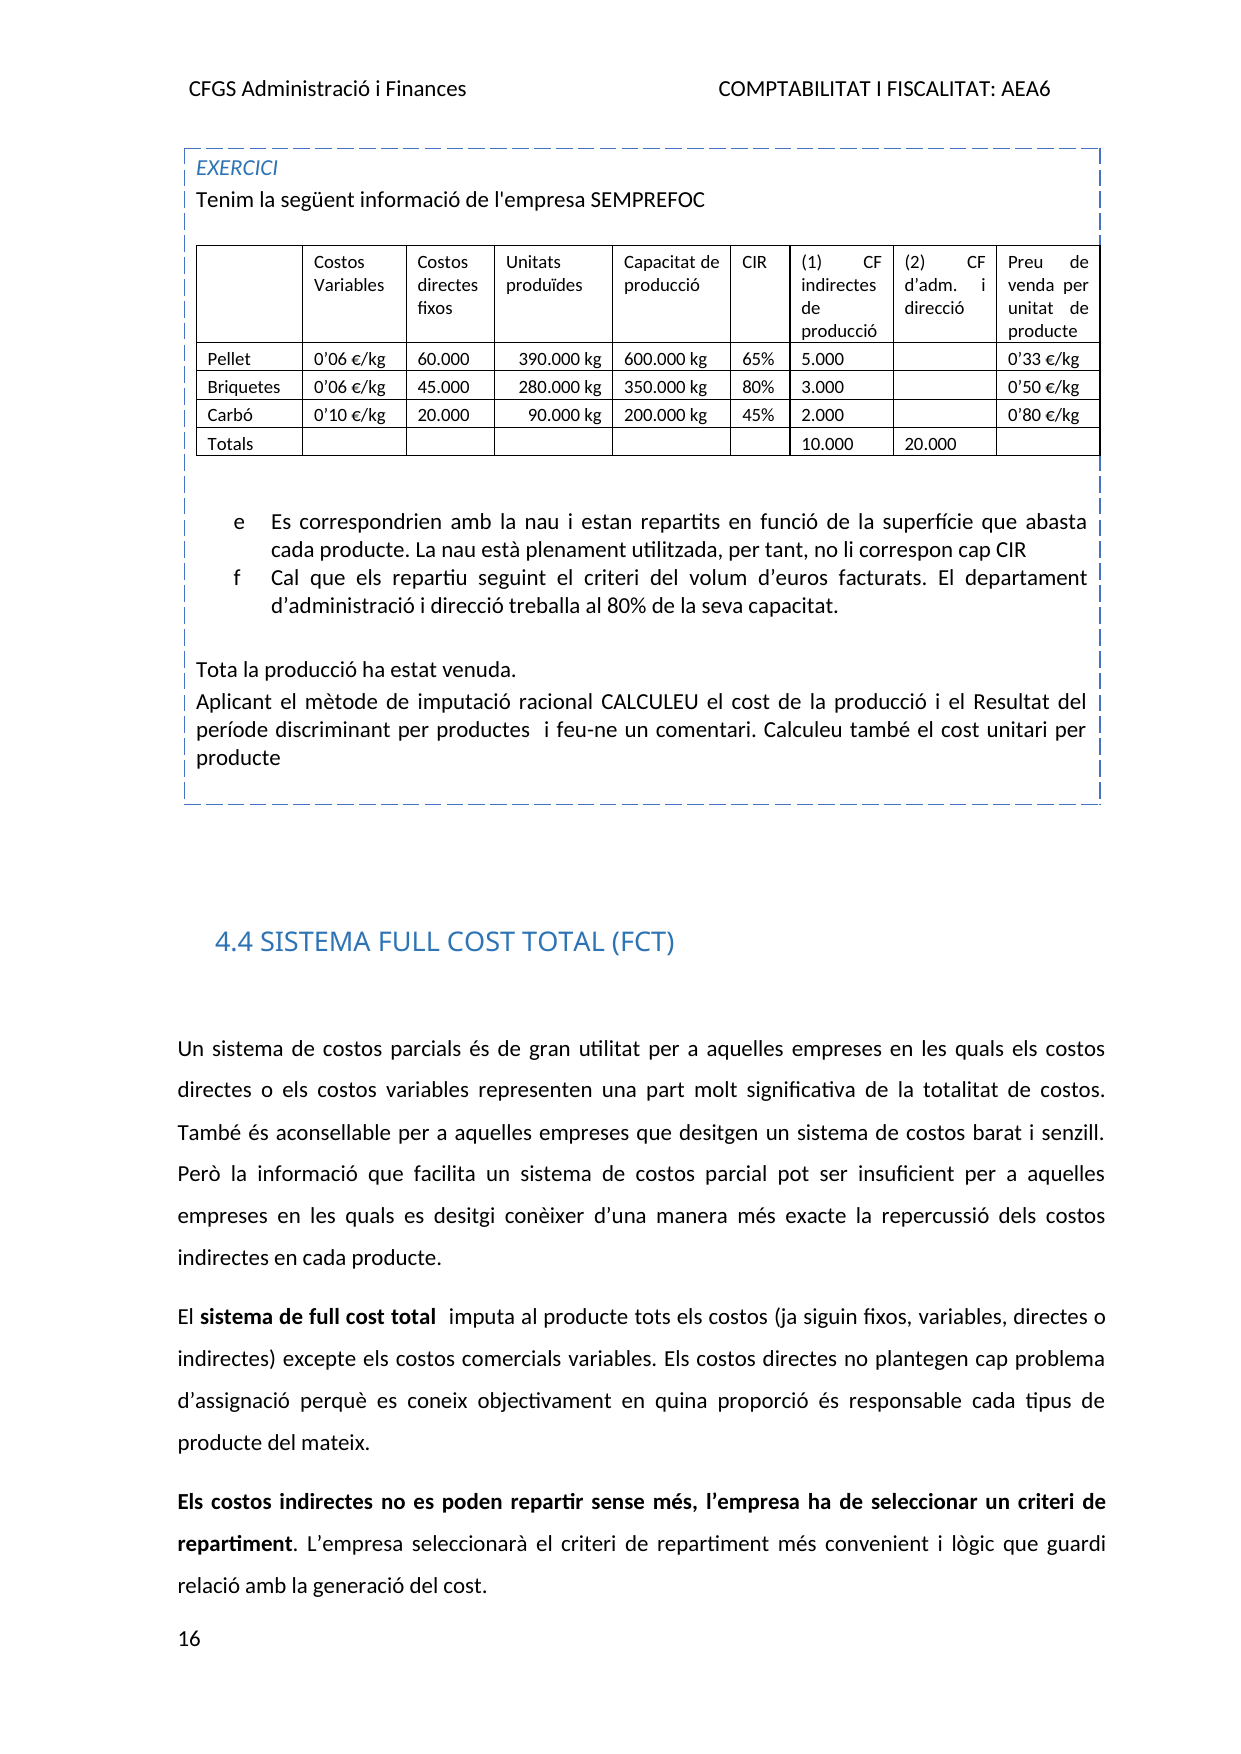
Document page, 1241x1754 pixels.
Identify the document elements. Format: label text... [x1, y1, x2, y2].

table_cell [731, 428, 789, 455]
table_header [197, 246, 302, 342]
table_cell [495, 428, 612, 455]
table_cell [894, 400, 996, 427]
table_cell Briquetes [197, 371, 302, 398]
table_cell 90.000 kg [495, 400, 612, 427]
table_cell Totals [197, 428, 302, 455]
text El sistema de full cost total imputa al producte tots els costos (ja siguin fixos, variables, directes o indirectes) excepte els costos comercials variables. Els costos directes no plantegen cap problema d’assignació perquè es coneix objectivament en quina proporció és responsable cada tipus de producte del mateix. [177, 1302, 1107, 1456]
table_cell 3.000 [791, 371, 893, 398]
table_cell 20.000 [894, 428, 996, 455]
table_header CIR [731, 246, 789, 342]
subtitle SISTEMA FULL COST TOTAL (FCT) [215, 922, 1107, 959]
table_cell 280.000 kg [495, 371, 612, 398]
table_cell Pellet [197, 343, 302, 370]
table_header Unitats produïdes [495, 246, 612, 342]
table_header (1) CF indirectes de producció [791, 246, 893, 342]
table_header Costos directes fixos [407, 246, 494, 342]
table_cell 20.000 [407, 400, 494, 427]
table_cell [303, 428, 406, 455]
table_cell [407, 428, 494, 455]
table_cell 200.000 kg [613, 400, 730, 427]
table_cell 0’06 €/kg [303, 343, 406, 370]
table_cell 0’80 €/kg [997, 400, 1099, 427]
table_header EXERCICI Tenim la següent informació de l'empresa SEMPREFOC Es correspondrien amb la nau i estan repartits en funció de la superfície que abasta cada producte. La nau està plenament utilitzada, per tant, no li correspon cap CIR Cal que els repartiu seguint el criteri del volum d’euros facturats. El departament d’administració i direcció treballa al 80% de la seva capacitat. Tota la producció ha estat venuda. Aplicant el mètode de imputació racional CALCULEU el cost de la producció i el Resultat del període discriminant per productes i feu-ne un comentari. Calculeu també el cost unitari per producte [185, 148, 1100, 804]
table_cell 390.000 kg [495, 343, 612, 370]
table_cell [894, 371, 996, 398]
text Els costos indirectes no es poden repartir sense més, l’empresa ha de seleccionar un criteri de repartiment. L’empresa seleccionarà el criteri de repartiment més convenient i lògic que guardi relació amb la generació del cost. [177, 1487, 1107, 1599]
table_cell Carbó [197, 400, 302, 427]
table_cell [894, 343, 996, 370]
table_cell [613, 428, 730, 455]
text Un sistema de costos parcials és de gran utilitat per a aquelles empreses en les quals els costos directes o els costos variables representen una part molt significativa de la totalitat de costos. També és aconsellable per a aquelles empreses que desitgen un sistema de costos barat i senzill. Però la informació que facilita un sistema de costos parcial pot ser insuficient per a aquelles empreses en les quals es desitgi conèixer d’una manera més exacte la repercussió dels costos indirectes en cada producte. [177, 1034, 1107, 1272]
table_cell 45% [731, 400, 789, 427]
table_cell 10.000 [791, 428, 893, 455]
table_header (2) CF d’adm. i direcció [894, 246, 996, 342]
table_header Preu de venda per unitat de producte [997, 246, 1099, 342]
table_cell 80% [731, 371, 789, 398]
table_cell 0’50 €/kg [997, 371, 1099, 398]
table_cell 0’33 €/kg [997, 343, 1099, 370]
table_cell 600.000 kg [613, 343, 730, 370]
table_cell 60.000 [407, 343, 494, 370]
table_cell 350.000 kg [613, 371, 730, 398]
table_cell 65% [731, 343, 789, 370]
table_header Costos Variables [303, 246, 406, 342]
table_cell 2.000 [791, 400, 893, 427]
table_header Capacitat de producció [613, 246, 730, 342]
table_cell 5.000 [791, 343, 893, 370]
table_cell 45.000 [407, 371, 494, 398]
table_cell 0’10 €/kg [303, 400, 406, 427]
table_cell [997, 428, 1099, 455]
table_cell 0’06 €/kg [303, 371, 406, 398]
